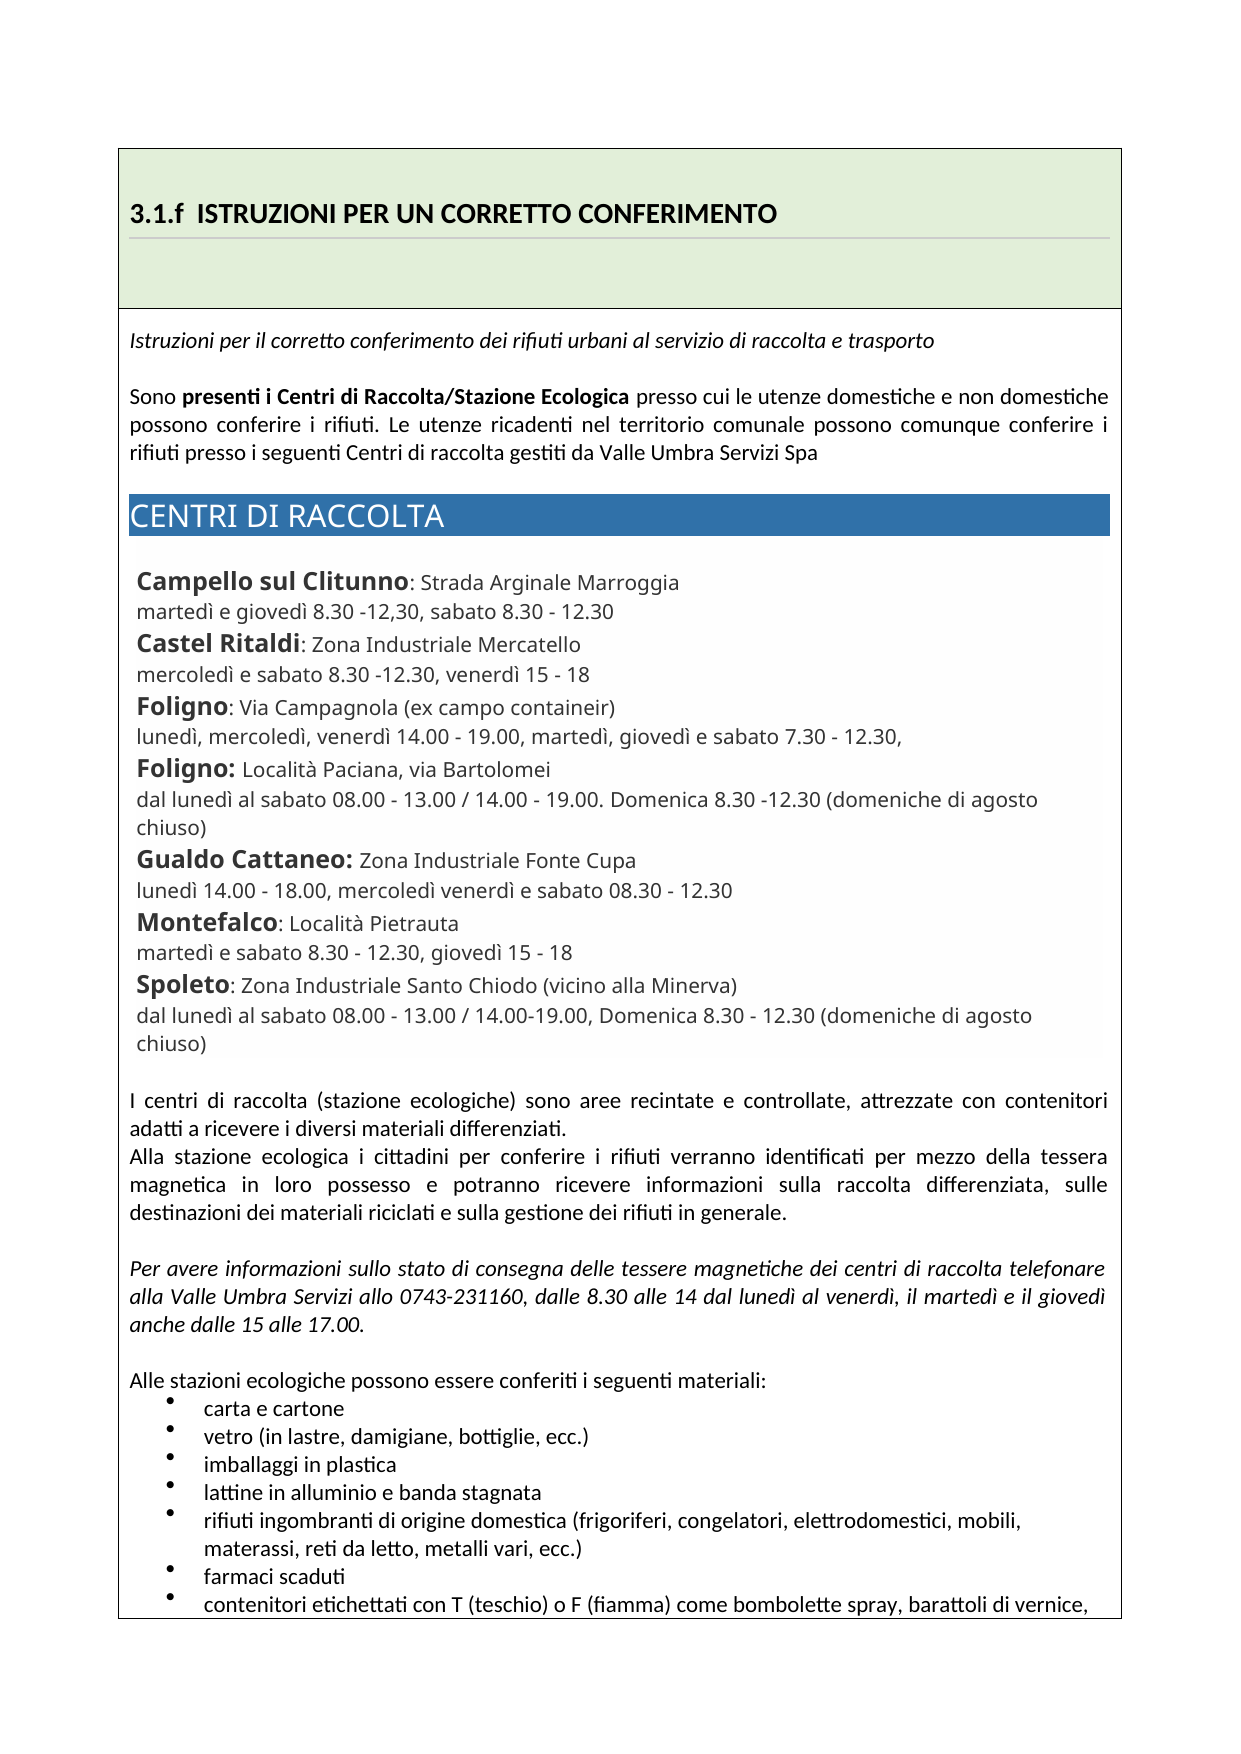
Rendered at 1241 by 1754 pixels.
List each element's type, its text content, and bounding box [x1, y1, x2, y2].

table_header 3.1.f ISTRUZIONI PER UN CORRETTO CONFERIMENTO [119, 149, 1121, 308]
